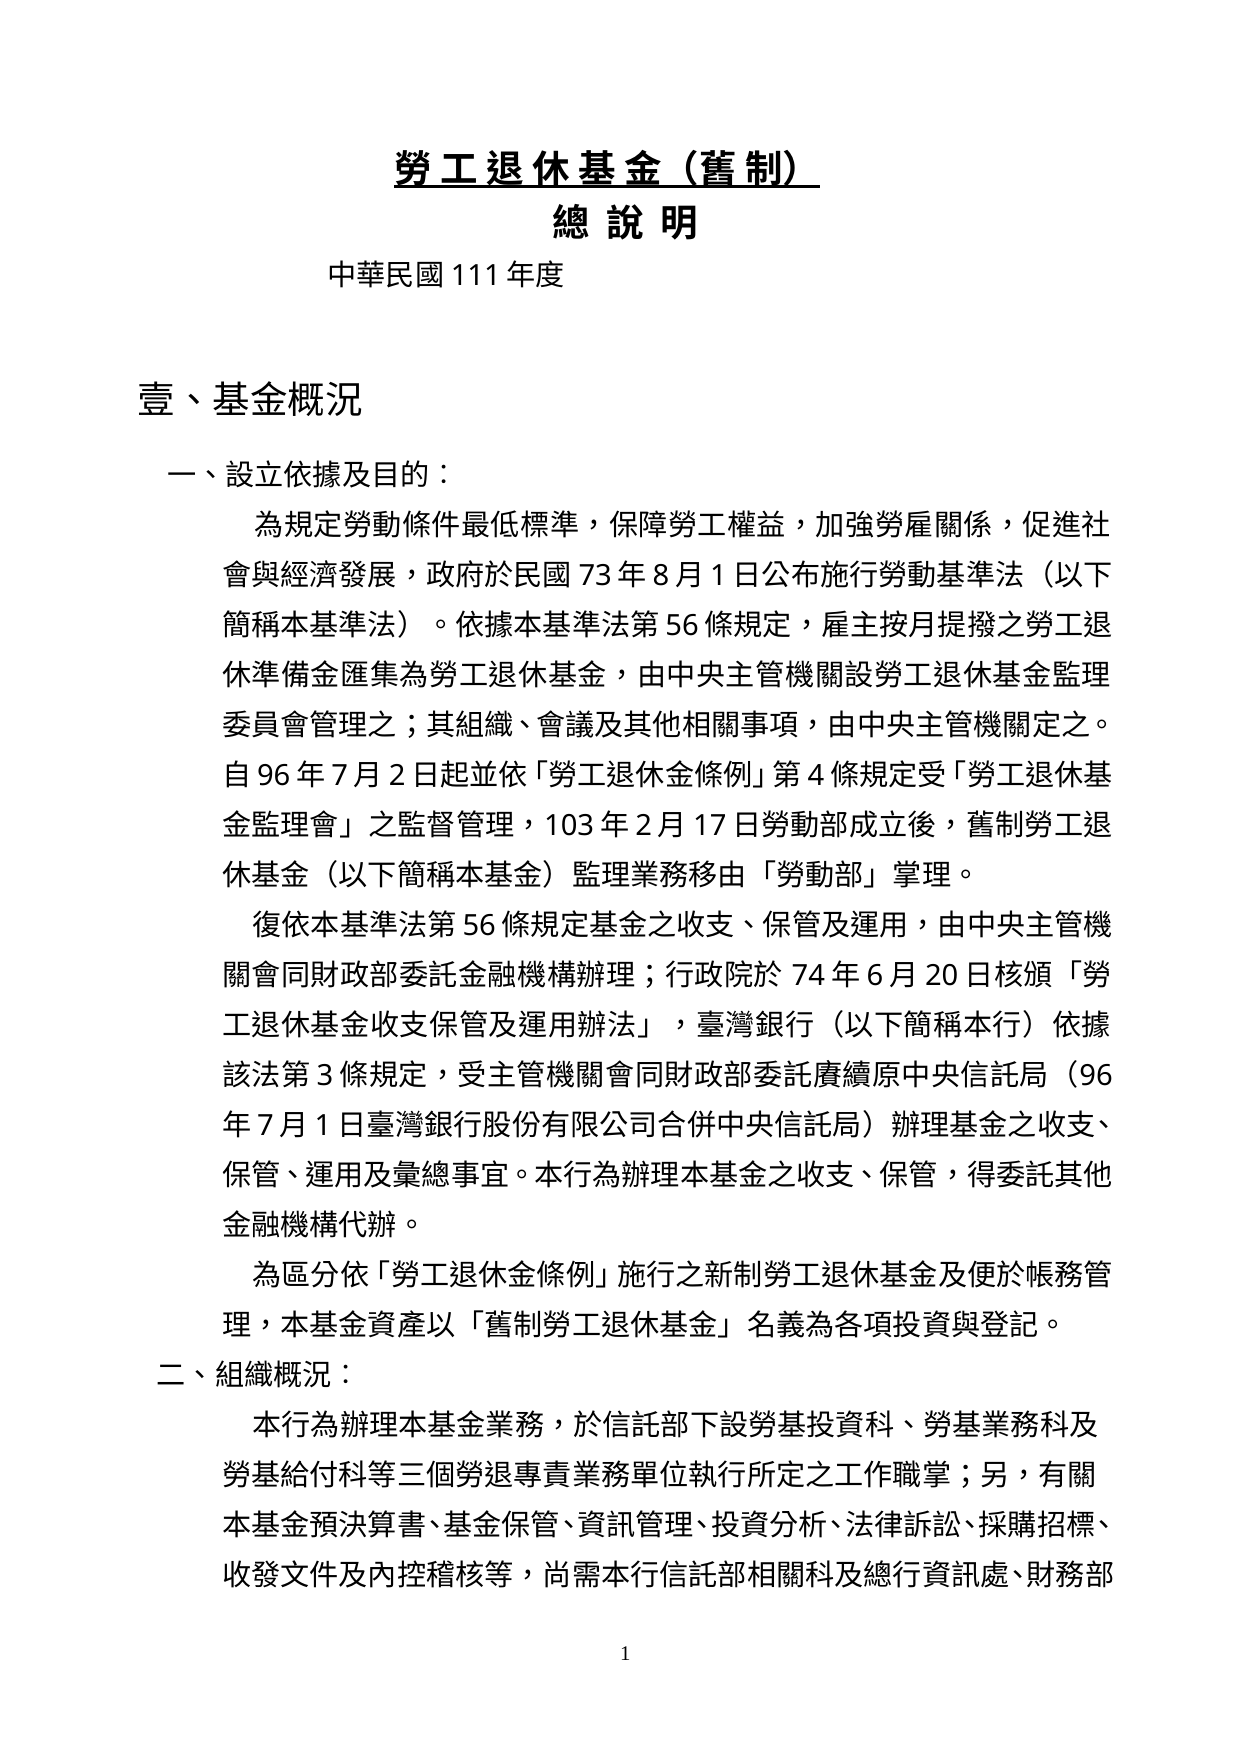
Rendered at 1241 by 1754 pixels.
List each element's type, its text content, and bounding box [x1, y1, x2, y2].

text 復依本基準法第56條規定基金之收支、保管及運用，由中央主管機關會同財政部委託金融機構辦理；行政院於74年6月20日核頒「勞工退休基金收支保管及運用辦法」，臺灣銀行（以下簡稱本行）依據該法第3條規定，受主管機關會同財政部委託賡續原中央信託局（96年7月1日臺灣銀行股份有限公司合併中央信託局）辦理基金之收支、保管、運用及彙總事宜。本行為辦理本基金之收支、保管，得委託其他金融機構代辦。 [222, 897, 1113, 1247]
text 本行為辦理本基金業務，於信託部下設勞基投資科、勞基業務科及勞基給付科等三個勞退專責業務單位執行所定之工作職掌；另，有關本基金預決算書、基金保管、資訊管理、投資分析、法律訴訟、採購招標、收發文件及內控稽核等，尚需本行信託部相關科及總行資訊處、財務部、企劃部、不動產管理部、風險管理部、經濟研究處、法令遵循處、秘書處、總務處、會計處、政風處、人力資源處及董事會稽核處等配合支援，方能順利運作完成主管機關託付辦理事項。 [222, 1397, 1113, 1597]
text 為規定勞動條件最低標準，保障勞工權益，加強勞雇關係，促進社會與經濟發展，政府於民國73年8月1日公布施行勞動基準法（以下簡稱本基準法）。依據本基準法第56條規定，雇主按月提撥之勞工退休準備金匯集為勞工退休基金，由中央主管機關設勞工退休基金監理委員會管理之；其組織、會議及其他相關事項，由中央主管機關定之。自96年7月2日起並依「勞工退休金條例」第4條規定受「勞工退休基金監理會」之監督管理，103年2月17日勞動部成立後，舊制勞工退休基金（以下簡稱本基金）監理業務移由「勞動部」掌理。 [222, 497, 1113, 897]
text 二、組織概況︰ [156, 1347, 1113, 1397]
text 為區分依「勞工退休金條例」施行之新制勞工退休基金及便於帳務管理，本基金資產以「舊制勞工退休基金」名義為各項投資與登記。 [222, 1247, 1113, 1347]
text 中華民國 111年度 [138, 247, 1113, 297]
text 勞 工 退 休 基 金（舊 制） [225, 139, 1113, 193]
text 一、設立依據及目的︰ [138, 447, 1113, 497]
text 總 說 明 [138, 193, 1113, 247]
text 壹、基金概況 [138, 347, 1113, 447]
